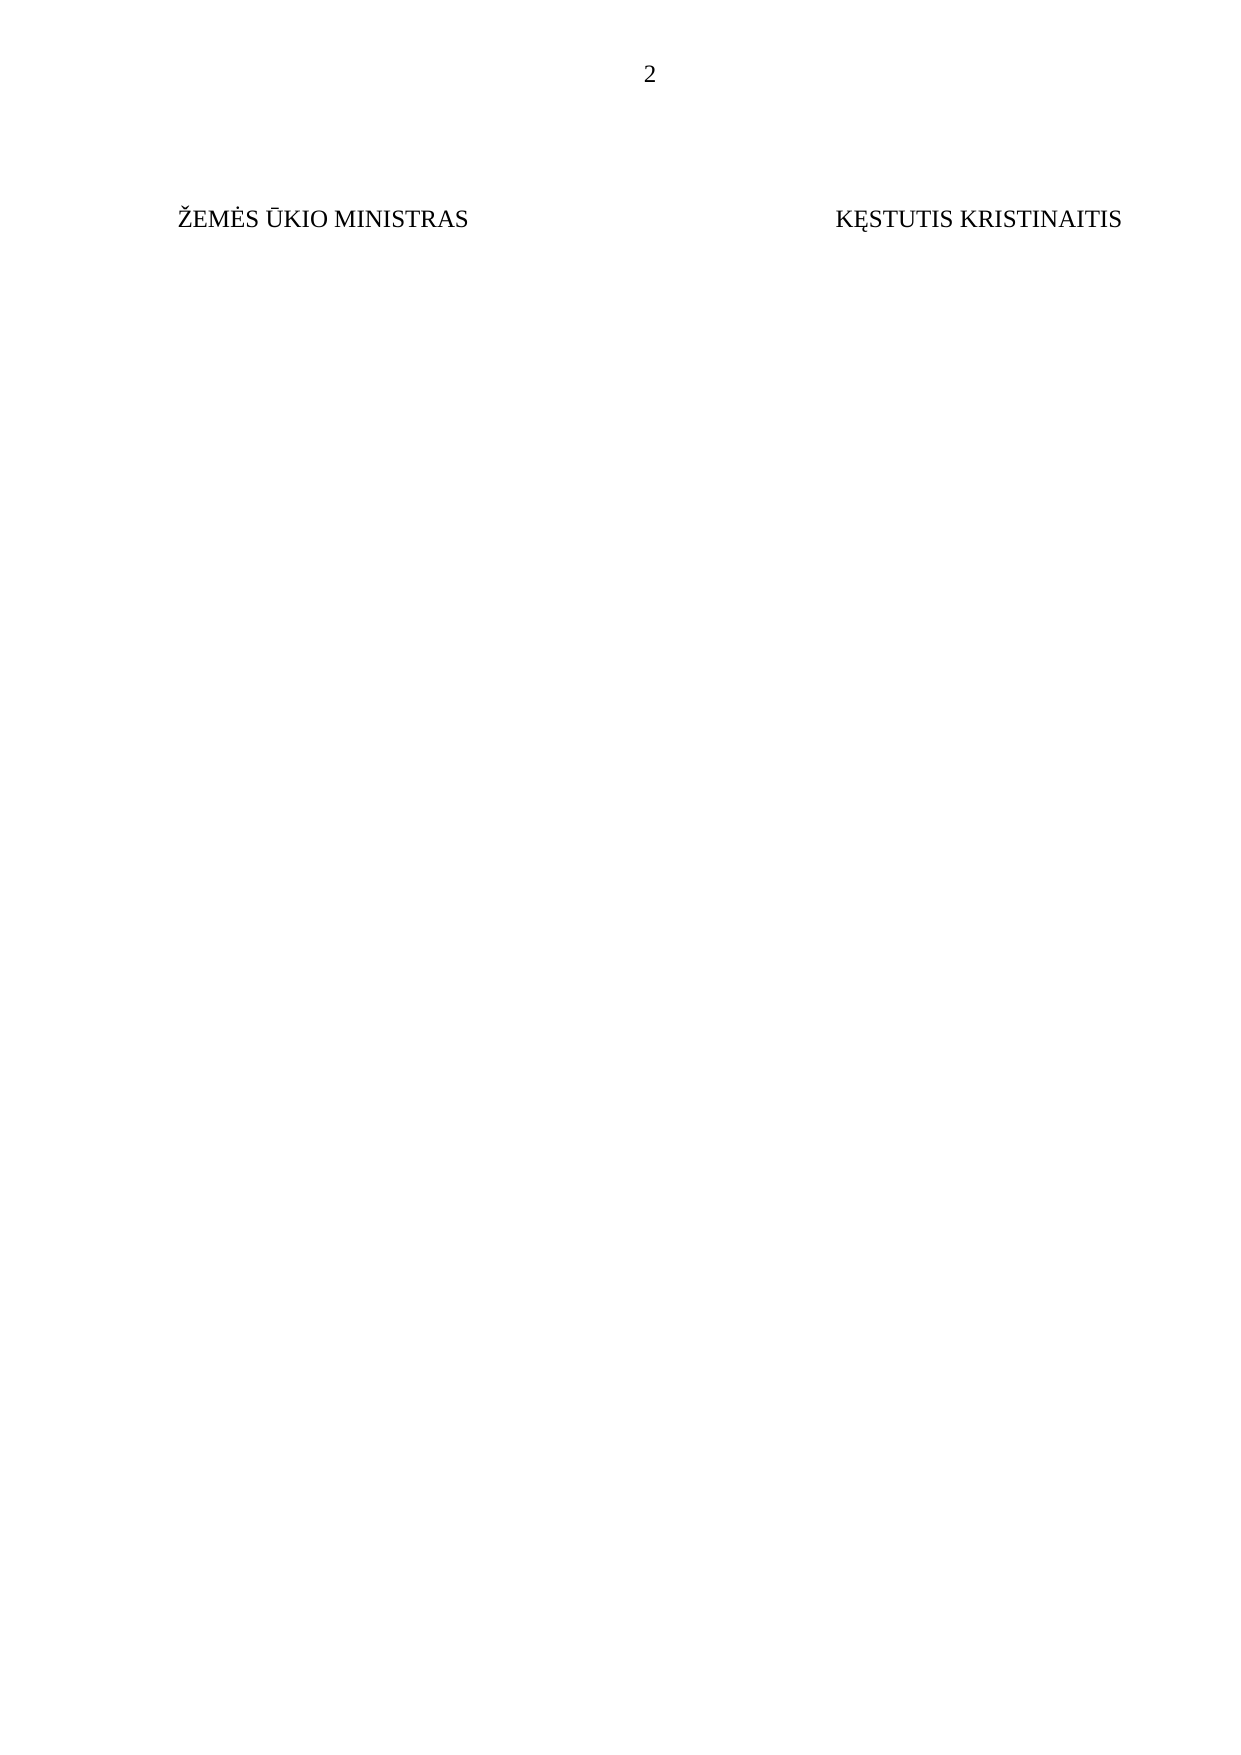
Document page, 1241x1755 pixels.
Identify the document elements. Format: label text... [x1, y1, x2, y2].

text ŽEMĖS ŪKIO MINISTRAS KĘSTUTIS KRISTINAITIS [177, 204, 1122, 233]
